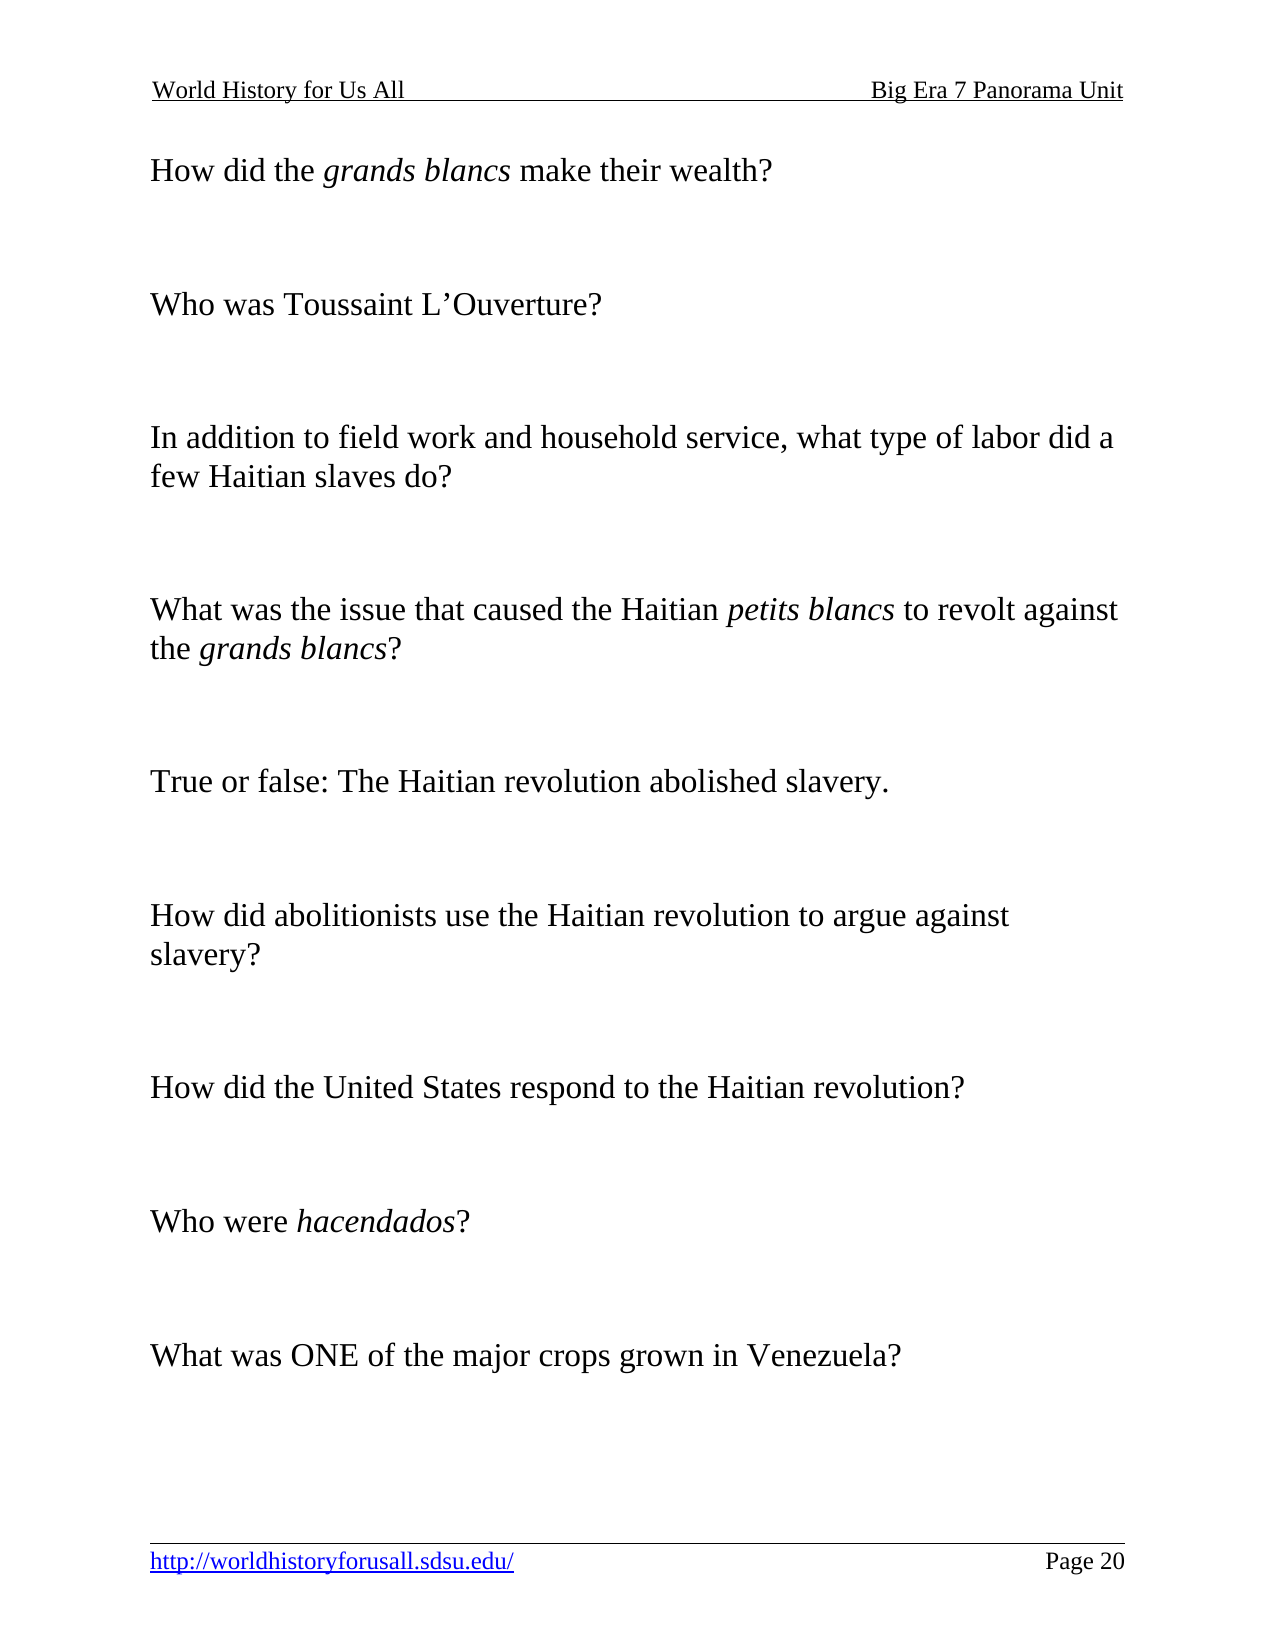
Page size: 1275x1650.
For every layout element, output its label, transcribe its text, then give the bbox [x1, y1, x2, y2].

text True or false: The Haitian revolution abolished slavery. [150, 762, 1125, 800]
text How did the grands blancs make their wealth? [150, 150, 1125, 188]
text In addition to field work and household service, what type of labor did a few Haitian slaves do? [150, 417, 1125, 494]
text What was the issue that caused the Haitian petits blancs to revolt against the grands blancs? [150, 589, 1125, 666]
text How did the United States respond to the Haitian revolution? [150, 1067, 1125, 1106]
text Who were hacendados? [150, 1201, 1125, 1239]
text Who was Toussaint L’Ouverture? [150, 284, 1125, 322]
text How did abolitionists use the Haitian revolution to argue against slavery? [150, 895, 1125, 972]
text What was ONE of the major crops grown in Venezuela? [150, 1335, 1125, 1373]
